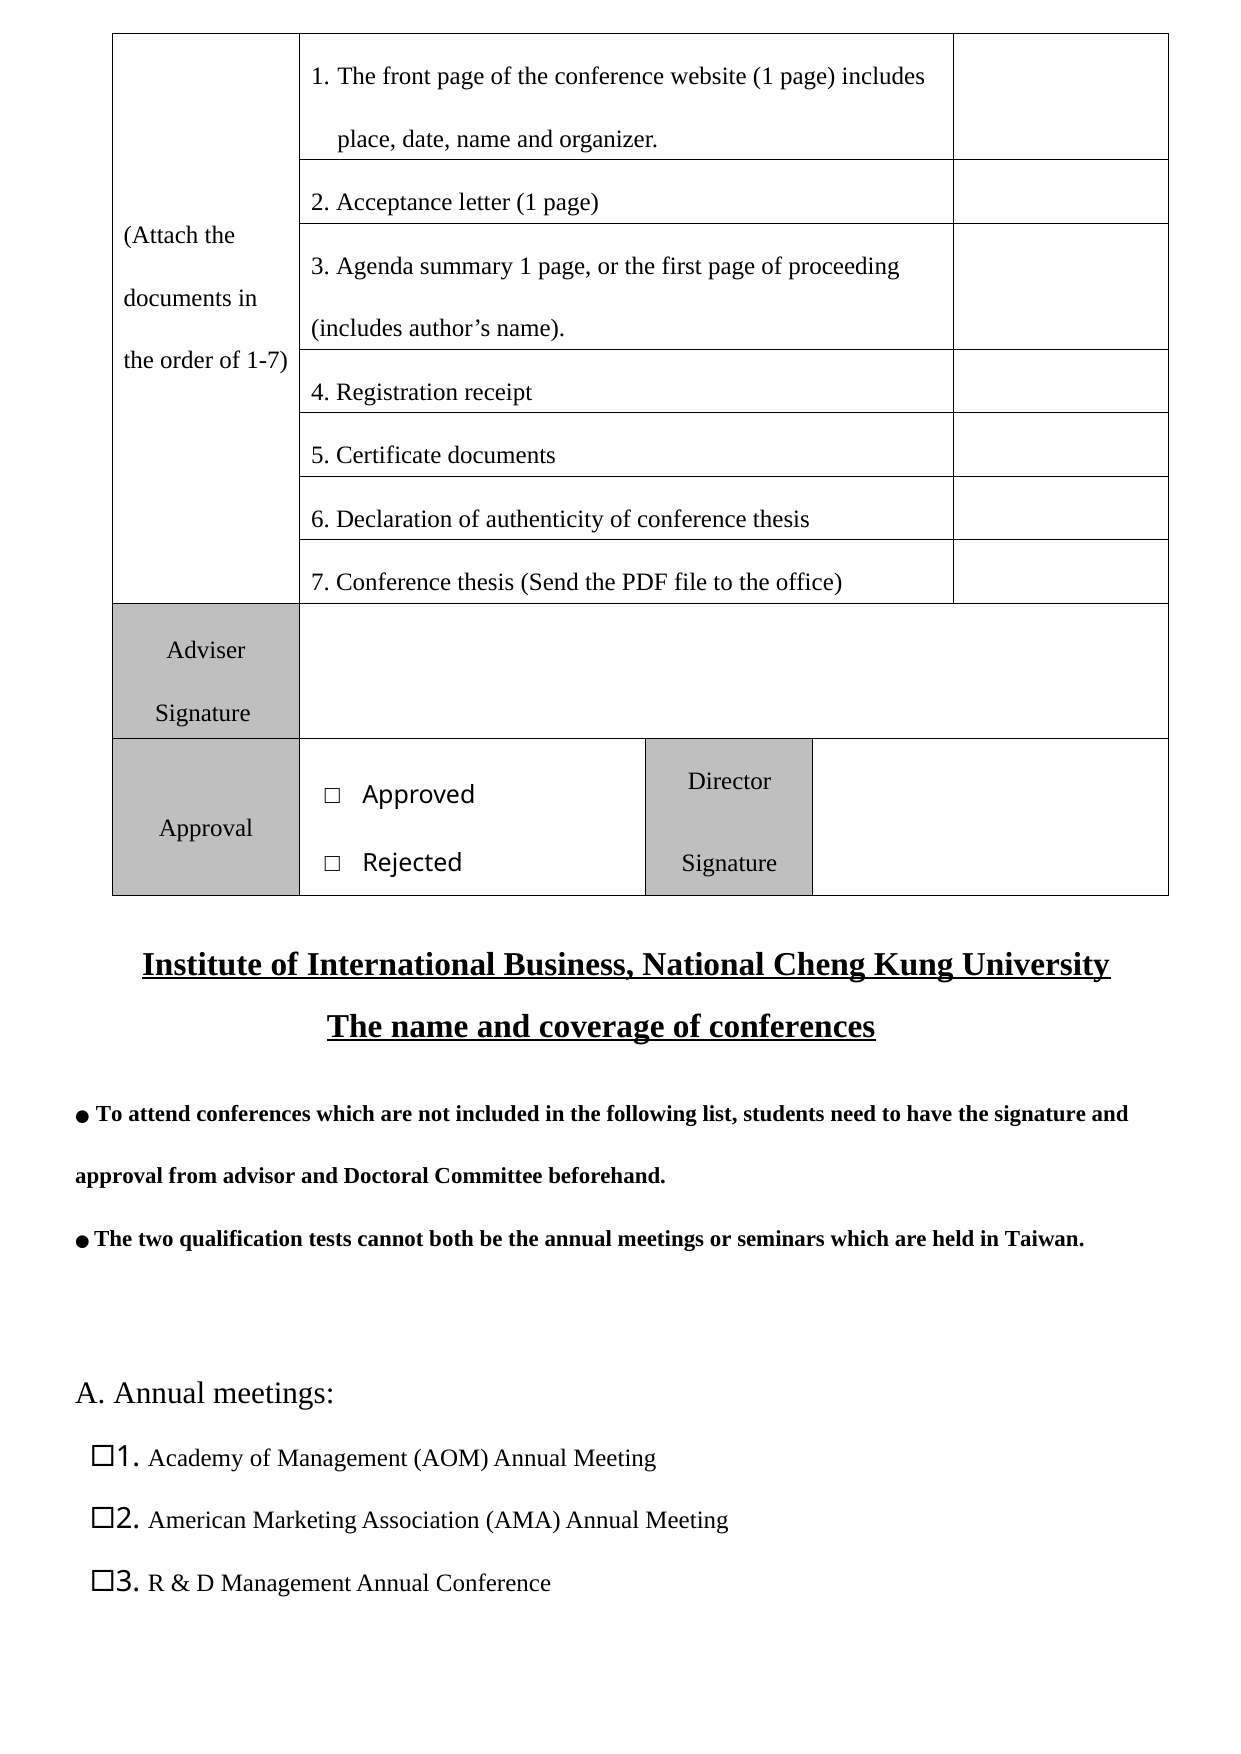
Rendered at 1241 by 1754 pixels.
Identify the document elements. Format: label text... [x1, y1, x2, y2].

text The name and coverage of conferences [193, 984, 1165, 1046]
table_cell 5. Certificate documents [300, 413, 953, 476]
text 1. Academy of Management (AOM) Annual Meeting [75, 1413, 1165, 1476]
table_cell 6. Declaration of authenticity of conference thesis [300, 477, 953, 539]
table_cell The front page of the conference website (1 page) includes place, date, name and organizer. [300, 34, 953, 159]
table_cell [954, 477, 1168, 539]
table_cell Adviser Signature [113, 604, 299, 738]
text 2. American Marketing Association (AMA) Annual Meeting [75, 1476, 1165, 1538]
text ● The two qualification tests cannot both be the annual meetings or seminars which are held in Taiwan. [75, 1196, 1165, 1259]
table_cell [954, 350, 1168, 412]
table_cell [954, 224, 1168, 348]
table_cell 4. Registration receipt [300, 350, 953, 412]
table_cell 3. Agenda summary 1 page, or the first page of proceeding (includes author’s name). [300, 224, 953, 348]
table_cell [813, 739, 1168, 895]
table_cell [954, 34, 1168, 159]
table_cell (Attach the documents in the order of 1-7) [113, 34, 299, 603]
table_cell Approved Rejected [300, 739, 645, 895]
text Institute of International Business, National Cheng Kung University [75, 921, 1165, 984]
table_cell 7. Conference thesis (Send the PDF file to the office) [300, 540, 953, 603]
table_cell 2. Acceptance letter (1 page) [300, 160, 953, 222]
table_cell [300, 604, 1168, 738]
text ● To attend conferences which are not included in the following list, students need to have the signature and approval from advisor and Doctoral Committee beforehand. [75, 1071, 1165, 1196]
table_cell [954, 413, 1168, 476]
text A. Annual meetings: [75, 1351, 1165, 1413]
table_cell [954, 540, 1168, 603]
table_cell [954, 160, 1168, 222]
table_cell Director Signature [646, 739, 812, 895]
text 3. R & D Management Annual Conference [75, 1538, 1165, 1601]
table_cell Approval [113, 739, 299, 895]
